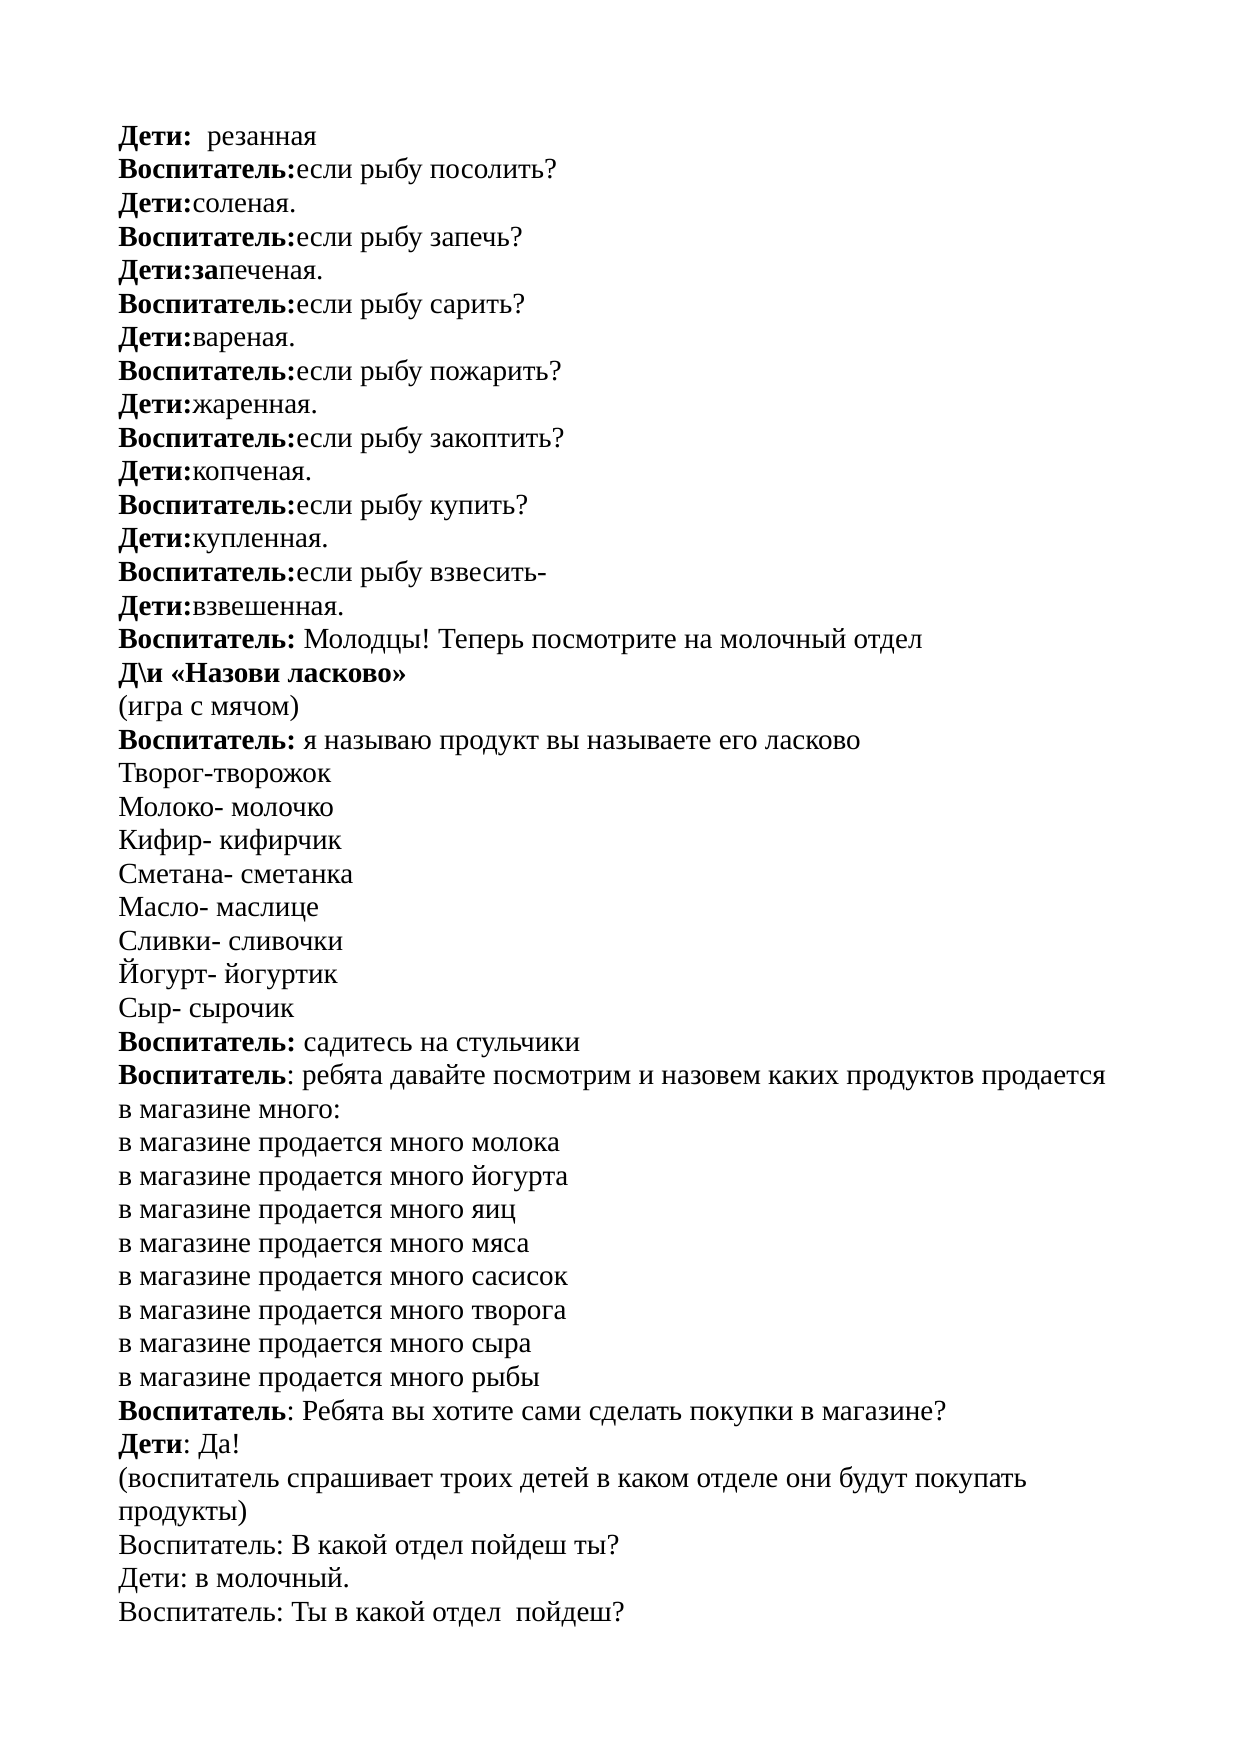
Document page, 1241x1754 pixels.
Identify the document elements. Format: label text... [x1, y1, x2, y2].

text в магазине продается много йогурта [118, 1158, 1122, 1191]
text Воспитатель:если рыбу купить? [118, 487, 1122, 521]
text Масло- маслице [118, 889, 1122, 923]
text в магазине продается много сыра [118, 1326, 1122, 1359]
text Сыр- сырочик [118, 990, 1122, 1024]
text (игра с мячом) [118, 688, 1122, 722]
text в магазине продается много творога [118, 1292, 1122, 1326]
text Дети:копченая. [118, 453, 1122, 487]
text Дети: Да! [118, 1426, 1122, 1460]
text Дети: в молочный. [118, 1560, 1122, 1594]
text Воспитатель:если рыбу пожарить? [118, 353, 1122, 386]
text Воспитатель: ребята давайте посмотрим и назовем каких продуктов продается в магазине много: [118, 1057, 1122, 1124]
text Д\и «Назови ласково» [118, 655, 1122, 688]
text Дети:взвешенная. [118, 588, 1122, 621]
text Дети:запеченая. [118, 252, 1122, 286]
text Дети: резанная [118, 118, 1122, 152]
text Воспитатель:если рыбу закоптить? [118, 420, 1122, 453]
text Молоко- молочко [118, 789, 1122, 822]
text Воспитатель: Молодцы! Теперь посмотрите на молочный отдел [118, 621, 1122, 655]
text Дети:соленая. [118, 185, 1122, 219]
text Кифир- кифирчик [118, 822, 1122, 856]
text Дети:вареная. [118, 319, 1122, 353]
text Воспитатель: В какой отдел пойдеш ты? [118, 1527, 1122, 1560]
text Сметана- сметанка [118, 856, 1122, 889]
text Воспитатель: я называю продукт вы называете его ласково [118, 722, 1122, 755]
text Воспитатель:если рыбу сарить? [118, 286, 1122, 319]
text (воспитатель спрашивает троих детей в каком отделе они будут покупать продукты) [118, 1460, 1122, 1527]
text в магазине продается много мяса [118, 1225, 1122, 1258]
text Воспитатель:если рыбу посолить? [118, 152, 1122, 185]
text в магазине продается много молока [118, 1124, 1122, 1158]
text Йогурт- йогуртик [118, 957, 1122, 990]
text Воспитатель: Ты в какой отдел пойдеш? [118, 1594, 1122, 1627]
text в магазине продается много сасисок [118, 1258, 1122, 1292]
text Творог-творожок [118, 755, 1122, 789]
text в магазине продается много рыбы [118, 1359, 1122, 1393]
text Дети:купленная. [118, 521, 1122, 554]
text Воспитатель: Ребята вы хотите сами сделать покупки в магазине? [118, 1393, 1122, 1426]
text Сливки- сливочки [118, 923, 1122, 957]
text Воспитатель:если рыбу запечь? [118, 219, 1122, 252]
text в магазине продается много яиц [118, 1191, 1122, 1225]
text Воспитатель:если рыбу взвесить- [118, 554, 1122, 588]
text Дети:жаренная. [118, 386, 1122, 420]
text Воспитатель: садитесь на стульчики [118, 1024, 1122, 1057]
